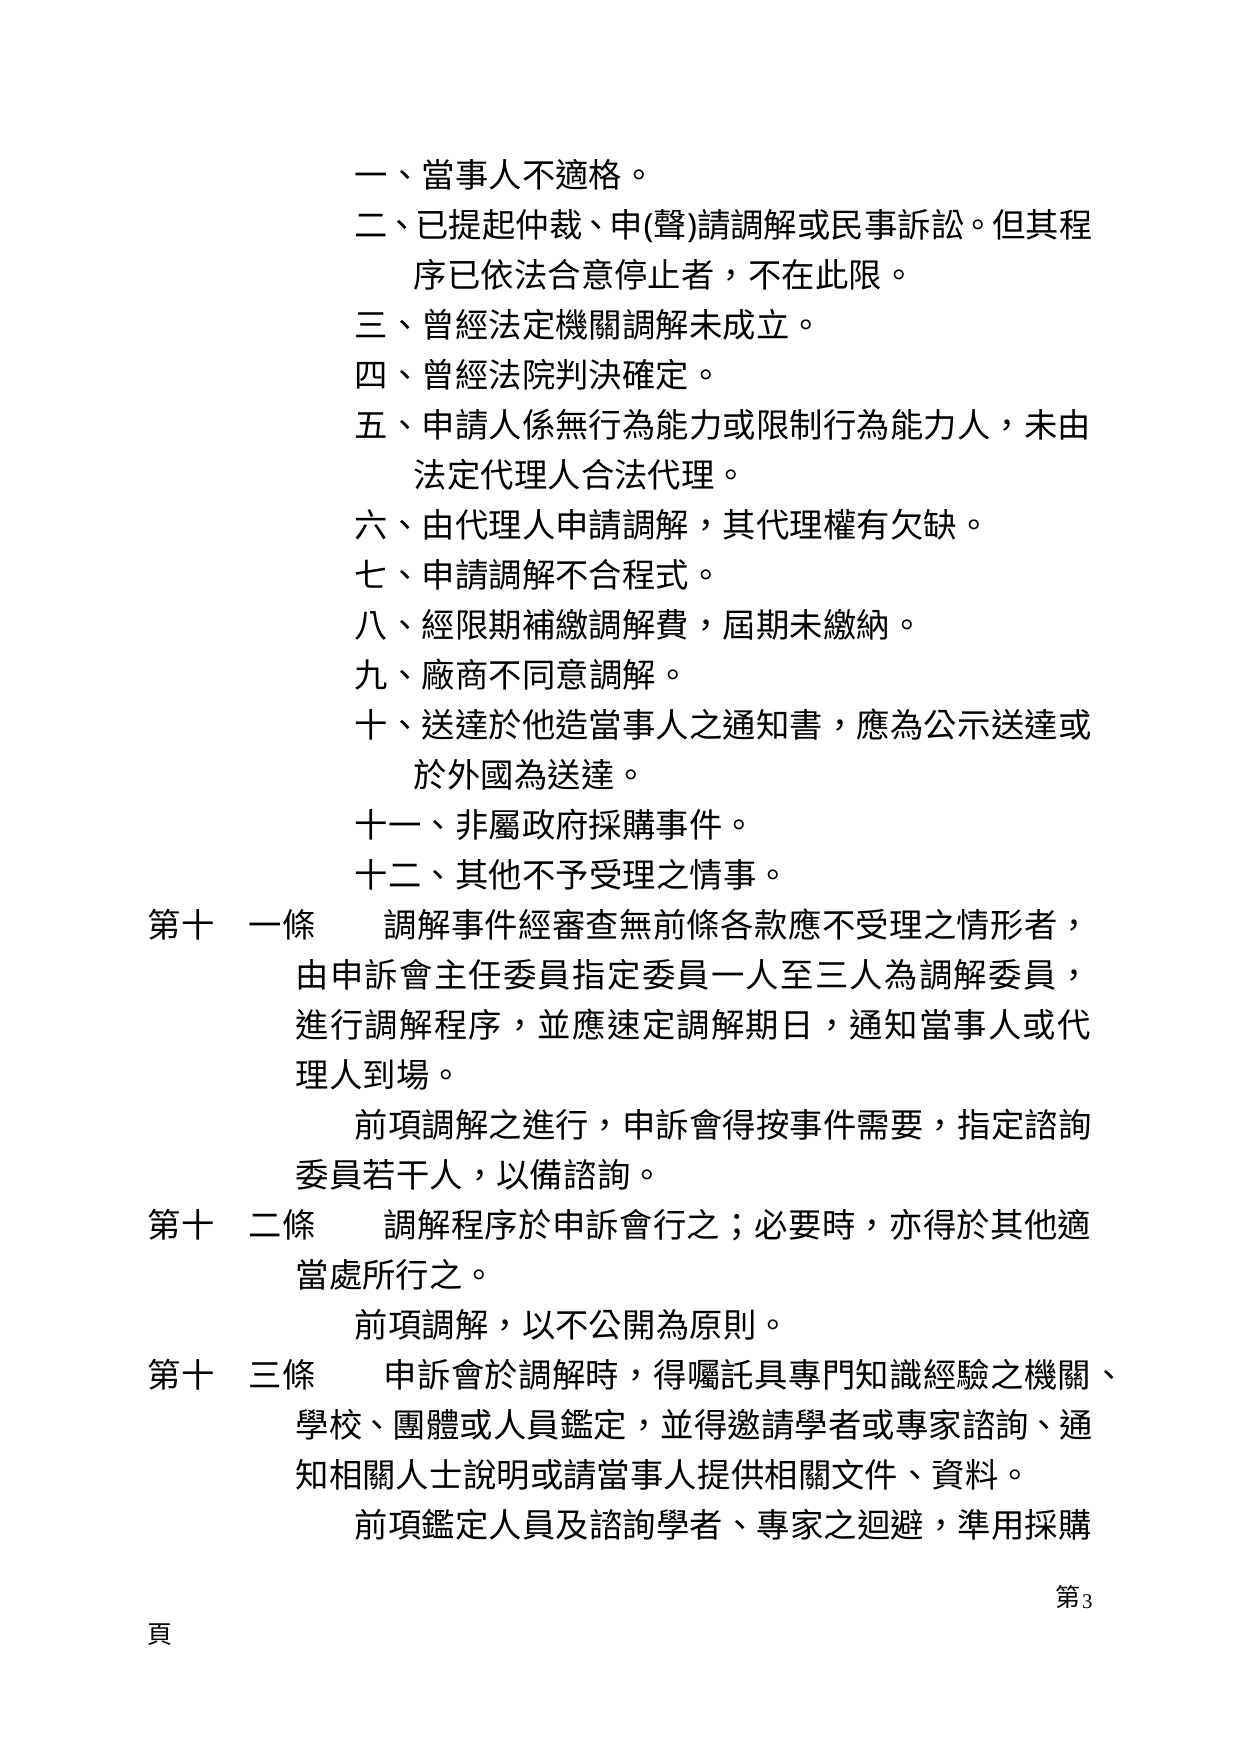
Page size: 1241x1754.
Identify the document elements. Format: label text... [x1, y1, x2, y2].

text 第十 二條 調解程序於申訴會行之；必要時，亦得於其他適當處所行之。 [148, 1198, 1092, 1298]
text 七、申請調解不合程式。 [354, 548, 1092, 598]
text 第十 三條 申訴會於調解時，得囑託具專門知識經驗之機關、學校、團體或人員鑑定，並得邀請學者或專家諮詢、通知相關人士說明或請當事人提供相關文件、資料。 [148, 1348, 1092, 1498]
text 六、由代理人申請調解，其代理權有欠缺。 [354, 498, 1092, 548]
text 四、曾經法院判決確定。 [354, 348, 1092, 398]
text 五、申請人係無行為能力或限制行為能力人，未由法定代理人合法代理。 [354, 398, 1092, 498]
text 三、曾經法定機關調解未成立。 [354, 298, 1092, 348]
text 前項鑑定人員及諮詢學者、專家之迴避，準用採購 [295, 1498, 1092, 1548]
text 前項調解，以不公開為原則。 [295, 1298, 1092, 1348]
text 十一、非屬政府採購事件。 [354, 798, 1092, 848]
text 九、廠商不同意調解。 [354, 648, 1092, 698]
text 前項調解之進行，申訴會得按事件需要，指定諮詢委員若干人，以備諮詢。 [295, 1098, 1092, 1198]
text 十二、其他不予受理之情事。 [354, 848, 1092, 898]
text 一、當事人不適格。 [354, 148, 1092, 198]
text 第十 一條 調解事件經審查無前條各款應不受理之情形者，由申訴會主任委員指定委員一人至三人為調解委員，進行調解程序，並應速定調解期日，通知當事人或代理人到場。 [148, 898, 1092, 1098]
text 八、經限期補繳調解費，屆期未繳納。 [354, 598, 1092, 648]
text 十、送達於他造當事人之通知書，應為公示送達或於外國為送達。 [354, 698, 1092, 798]
text 二、已提起仲裁、申(聲)請調解或民事訴訟。但其程序已依法合意停止者，不在此限。 [354, 198, 1092, 298]
